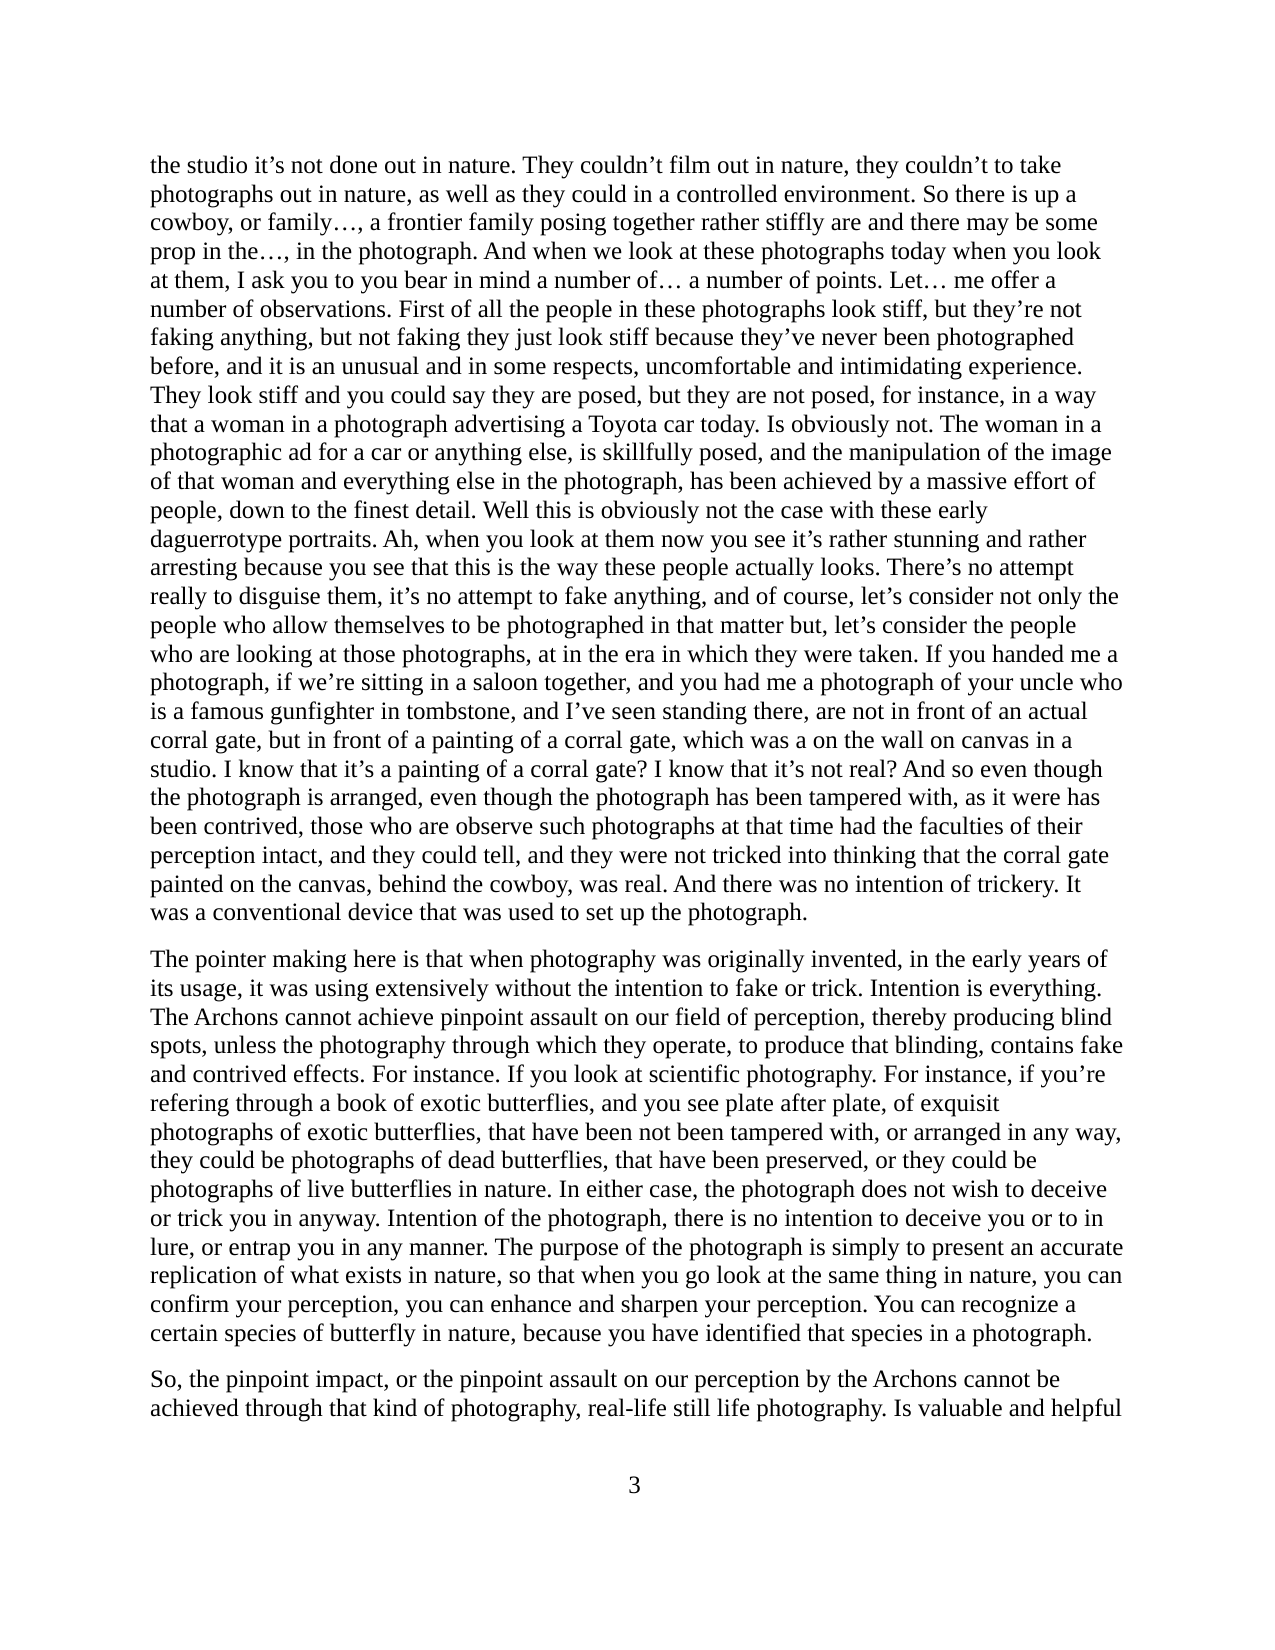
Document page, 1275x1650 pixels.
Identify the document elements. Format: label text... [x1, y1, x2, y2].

text So, the pinpoint impact, or the pinpoint assault on our perception by the Archons cannot be achieved through that kind of photography, real-life still life photography. Is valuable and helpful [150, 1364, 1125, 1422]
text the studio it’s not done out in nature. They couldn’t film out in nature, they couldn’t to take photographs out in nature, as well as they could in a controlled environment. So there is up a cowboy, or family…, a frontier family posing together rather stiffly are and there may be some prop in the…, in the photograph. And when we look at these photographs today when you look at them, I ask you to you bear in mind a number of… a number of points. Let… me offer a number of observations. First of all the people in these photographs look stiff, but they’re not faking anything, but not faking they just look stiff because they’ve never been photographed before, and it is an unusual and in some respects, uncomfortable and intimidating experience. They look stiff and you could say they are posed, but they are not posed, for instance, in a way that a woman in a photograph advertising a Toyota car today. Is obviously not. The woman in a photographic ad for a car or anything else, is skillfully posed, and the manipulation of the image of that woman and everything else in the photograph, has been achieved by a massive effort of people, down to the finest detail. Well this is obviously not the case with these early daguerrotype portraits. Ah, when you look at them now you see it’s rather stunning and rather arresting because you see that this is the way these people actually looks. There’s no attempt really to disguise them, it’s no attempt to fake anything, and of course, let’s consider not only the people who allow themselves to be photographed in that matter but, let’s consider the people who are looking at those photographs, at in the era in which they were taken. If you handed me a photograph, if we’re sitting in a saloon together, and you had me a photograph of your uncle who is a famous gunfighter in tombstone, and I’ve seen standing there, are not in front of an actual corral gate, but in front of a painting of a corral gate, which was a on the wall on canvas in a studio. I know that it’s a painting of a corral gate? I know that it’s not real? And so even though the photograph is arranged, even though the photograph has been tampered with, as it were has been contrived, those who are observe such photographs at that time had the faculties of their perception intact, and they could tell, and they were not tricked into thinking that the corral gate painted on the canvas, behind the cowboy, was real. And there was no intention of trickery. It was a conventional device that was used to set up the photograph. [150, 150, 1125, 926]
text The pointer making here is that when photography was originally invented, in the early years of its usage, it was using extensively without the intention to fake or trick. Intention is everything. The Archons cannot achieve pinpoint assault on our field of perception, thereby producing blind spots, unless the photography through which they operate, to produce that blinding, contains fake and contrived effects. For instance. If you look at scientific photography. For instance, if you’re refering through a book of exotic butterflies, and you see plate after plate, of exquisit photographs of exotic butterflies, that have been not been tampered with, or arranged in any way, they could be photographs of dead butterflies, that have been preserved, or they could be photographs of live butterflies in nature. In either case, the photograph does not wish to deceive or trick you in anyway. Intention of the photograph, there is no intention to deceive you or to in lure, or entrap you in any manner. The purpose of the photograph is simply to present an accurate replication of what exists in nature, so that when you go look at the same thing in nature, you can confirm your perception, you can enhance and sharpen your perception. You can recognize a certain species of butterfly in nature, because you have identified that species in a photograph. [150, 944, 1125, 1347]
